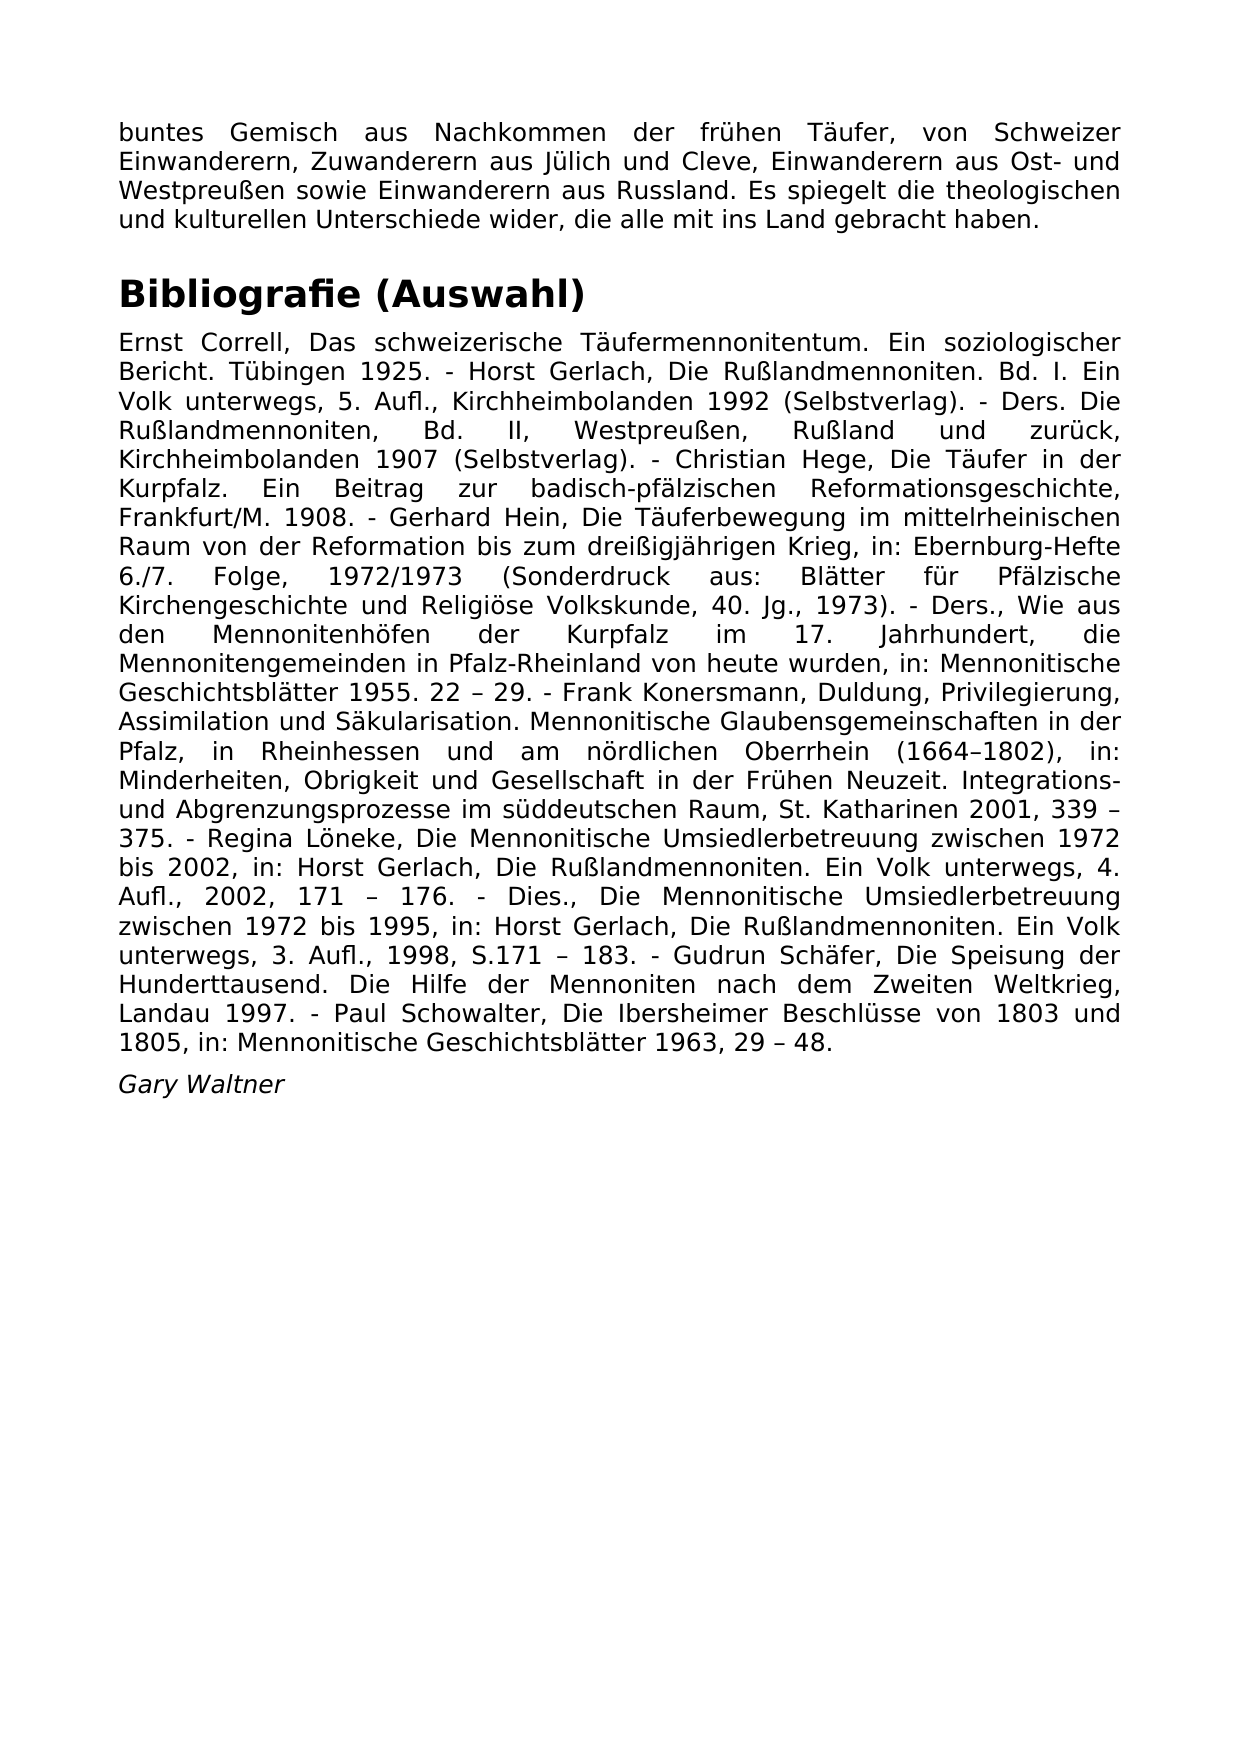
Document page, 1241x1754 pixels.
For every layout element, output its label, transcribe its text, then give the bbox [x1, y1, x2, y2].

text Gary Waltner [118, 1070, 1122, 1099]
text Ernst Correll, Das schweizerische Täufermennonitentum. Ein soziologischer Bericht. Tübingen 1925. - Horst Gerlach, Die Rußlandmennoniten. Bd. I. Ein Volk unterwegs, 5. Aufl., Kirchheimbolanden 1992 (Selbstverlag). - Ders. Die Rußlandmennoniten, Bd. II, Westpreußen, Rußland und zurück, Kirchheimbolanden 1907 (Selbstverlag). - Christian Hege, Die Täufer in der Kurpfalz. Ein Beitrag zur badisch-pfälzischen Reformationsgeschichte, Frankfurt/M. 1908. - Gerhard Hein, Die Täuferbewegung im mittelrheinischen Raum von der Reformation bis zum dreißigjährigen Krieg, in: Ebernburg-Hefte 6./7. Folge, 1972/1973 (Sonderdruck aus: Blätter für Pfälzische Kirchengeschichte und Religiöse Volkskunde, 40. Jg., 1973). - Ders., Wie aus den Mennonitenhöfen der Kurpfalz im 17. Jahrhundert, die Mennonitengemeinden in Pfalz-Rheinland von heute wurden, in: Mennonitische Geschichtsblätter 1955. 22 – 29. - Frank Konersmann, Duldung, Privilegierung, Assimilation und Säkularisation. Mennonitische Glaubensgemeinschaften in der Pfalz, in Rheinhessen und am nördlichen Oberrhein (1664–1802), in: Minderheiten, Obrigkeit und Gesellschaft in der Frühen Neuzeit. Integrations- und Abgrenzungsprozesse im süddeutschen Raum, St. Katharinen 2001, 339 – 375. - Regina Löneke, Die Mennonitische Umsiedlerbetreuung zwischen 1972 bis 2002, in: Horst Gerlach, Die Rußlandmennoniten. Ein Volk unterwegs, 4. Aufl., 2002, 171 – 176. - Dies., Die Mennonitische Umsiedlerbetreuung zwischen 1972 bis 1995, in: Horst Gerlach, Die Rußlandmennoniten. Ein Volk unterwegs, 3. Aufl., 1998, S.171 – 183. - Gudrun Schäfer, Die Speisung der Hunderttausend. Die Hilfe der Mennoniten nach dem Zweiten Weltkrieg, Landau 1997. - Paul Schowalter, Die Ibersheimer Beschlüsse von 1803 und 1805, in: Mennonitische Geschichtsblätter 1963, 29 – 48. [118, 328, 1122, 1058]
text buntes Gemisch aus Nachkommen der frühen Täufer, von Schweizer Einwanderern, Zuwanderern aus Jülich und Cleve, Einwanderern aus Ost- und Westpreußen sowie Einwanderern aus Russland. Es spiegelt die theologischen und kulturellen Unterschiede wider, die alle mit ins Land gebracht haben. [118, 118, 1122, 235]
subtitle Bibliografie (Auswahl) [118, 272, 1122, 316]
